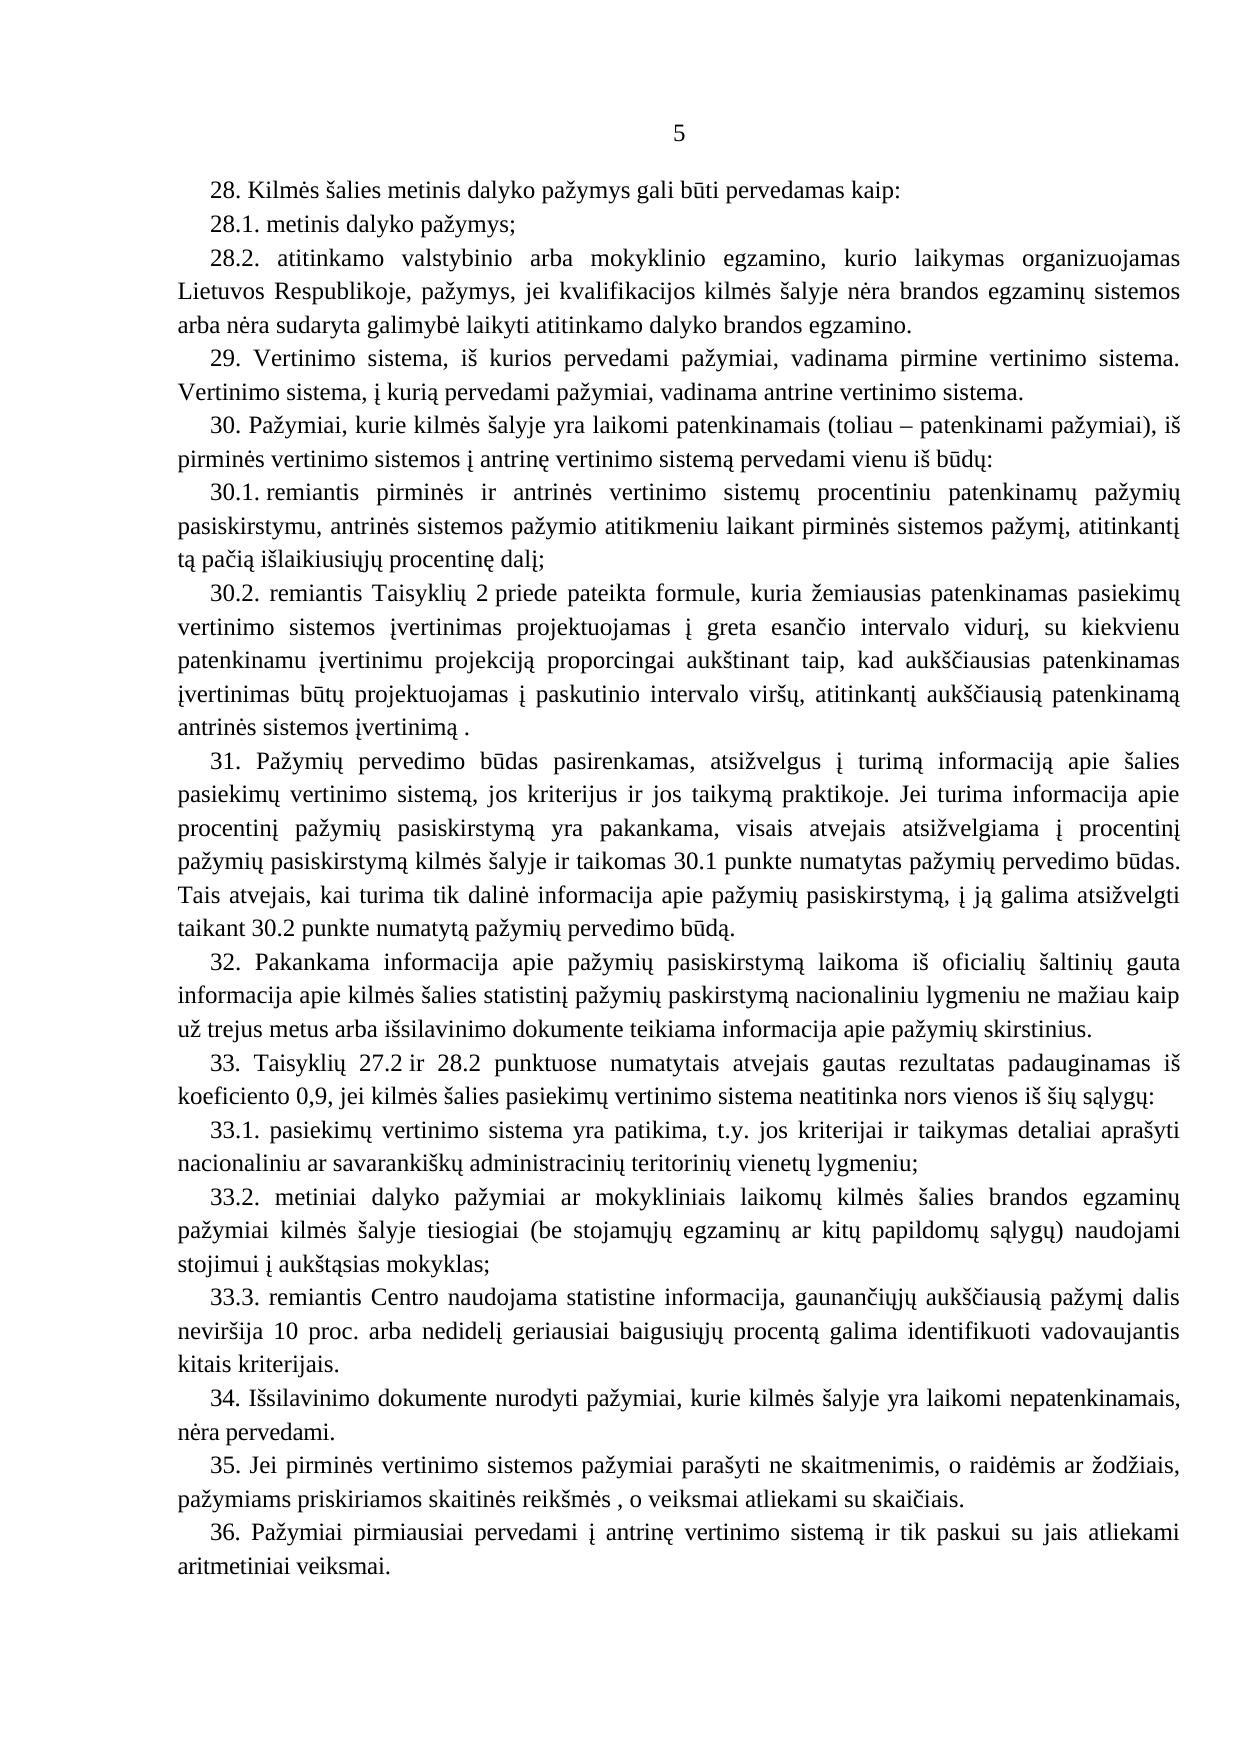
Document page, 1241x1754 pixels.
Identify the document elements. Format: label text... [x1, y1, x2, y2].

text 35. Jei pirminės vertinimo sistemos pažymiai parašyti ne skaitmenimis, o raidėmis ar žodžiais, pažymiams priskiriamos skaitinės reikšmės , o veiksmai atliekami su skaičiais. [177, 1450, 1181, 1512]
text 34. Išsilavinimo dokumente nurodyti pažymiai, kurie kilmės šalyje yra laikomi nepatenkinamais, nėra pervedami. [177, 1383, 1181, 1445]
text 29. Vertinimo sistema, iš kurios pervedami pažymiai, vadinama pirmine vertinimo sistema. Vertinimo sistema, į kurią pervedami pažymiai, vadinama antrine vertinimo sistema. [177, 343, 1181, 406]
text 36. Pažymiai pirmiausiai pervedami į antrinę vertinimo sistemą ir tik paskui su jais atliekami aritmetiniai veiksmai. [177, 1517, 1181, 1579]
text 33.2. metiniai dalyko pažymiai ar mokykliniais laikomų kilmės šalies brandos egzaminų pažymiai kilmės šalyje tiesiogiai (be stojamųjų egzaminų ar kitų papildomų sąlygų) naudojami stojimui į aukštąsias mokyklas; [177, 1182, 1181, 1278]
text 28. Kilmės šalies metinis dalyko pažymys gali būti pervedamas kaip: [177, 176, 1181, 204]
text 30.1. remiantis pirminės ir antrinės vertinimo sistemų procentiniu patenkinamų pažymių pasiskirstymu, antrinės sistemos pažymio atitikmeniu laikant pirminės sistemos pažymį, atitinkantį tą pačią išlaikiusiųjų procentinę dalį; [177, 477, 1181, 573]
text 33. Taisyklių 27.2 ir 28.2 punktuose numatytais atvejais gautas rezultatas padauginamas iš koeficiento 0,9, jei kilmės šalies pasiekimų vertinimo sistema neatitinka nors vienos iš šių sąlygų: [177, 1048, 1181, 1110]
text 33.3. remiantis Centro naudojama statistine informacija, gaunančiųjų aukščiausią pažymį dalis neviršija 10 proc. arba nedidelį geriausiai baigusiųjų procentą galima identifikuoti vadovaujantis kitais kriterijais. [177, 1282, 1181, 1378]
text 28.2. atitinkamo valstybinio arba mokyklinio egzamino, kurio laikymas organizuojamas Lietuvos Respublikoje, pažymys, jei kvalifikacijos kilmės šalyje nėra brandos egzaminų sistemos arba nėra sudaryta galimybė laikyti atitinkamo dalyko brandos egzamino. [177, 243, 1181, 338]
text 31. Pažymių pervedimo būdas pasirenkamas, atsižvelgus į turimą informaciją apie šalies pasiekimų vertinimo sistemą, jos kriterijus ir jos taikymą praktikoje. Jei turima informacija apie procentinį pažymių pasiskirstymą yra pakankama, visais atvejais atsižvelgiama į procentinį pažymių pasiskirstymą kilmės šalyje ir taikomas 30.1 punkte numatytas pažymių pervedimo būdas. Tais atvejais, kai turima tik dalinė informacija apie pažymių pasiskirstymą, į ją galima atsižvelgti taikant 30.2 punkte numatytą pažymių pervedimo būdą. [177, 746, 1181, 942]
text 33.1. pasiekimų vertinimo sistema yra patikima, t.y. jos kriterijai ir taikymas detaliai aprašyti nacionaliniu ar savarankiškų administracinių teritorinių vienetų lygmeniu; [177, 1115, 1181, 1177]
text 32. Pakankama informacija apie pažymių pasiskirstymą laikoma iš oficialių šaltinių gauta informacija apie kilmės šalies statistinį pažymių paskirstymą nacionaliniu lygmeniu ne mažiau kaip už trejus metus arba išsilavinimo dokumente teikiama informacija apie pažymių skirstinius. [177, 947, 1181, 1043]
text 30.2. remiantis Taisyklių 2 priede pateikta formule, kuria žemiausias patenkinamas pasiekimų vertinimo sistemos įvertinimas projektuojamas į greta esančio intervalo vidurį, su kiekvienu patenkinamu įvertinimu projekciją proporcingai aukštinant taip, kad aukščiausias patenkinamas įvertinimas būtų projektuojamas į paskutinio intervalo viršų, atitinkantį aukščiausią patenkinamą antrinės sistemos įvertinimą . [177, 578, 1181, 741]
text 30. Pažymiai, kurie kilmės šalyje yra laikomi patenkinamais (toliau – patenkinami pažymiai), iš pirminės vertinimo sistemos į antrinę vertinimo sistemą pervedami vienu iš būdų: [177, 410, 1181, 473]
text 28.1. metinis dalyko pažymys; [177, 209, 1181, 238]
